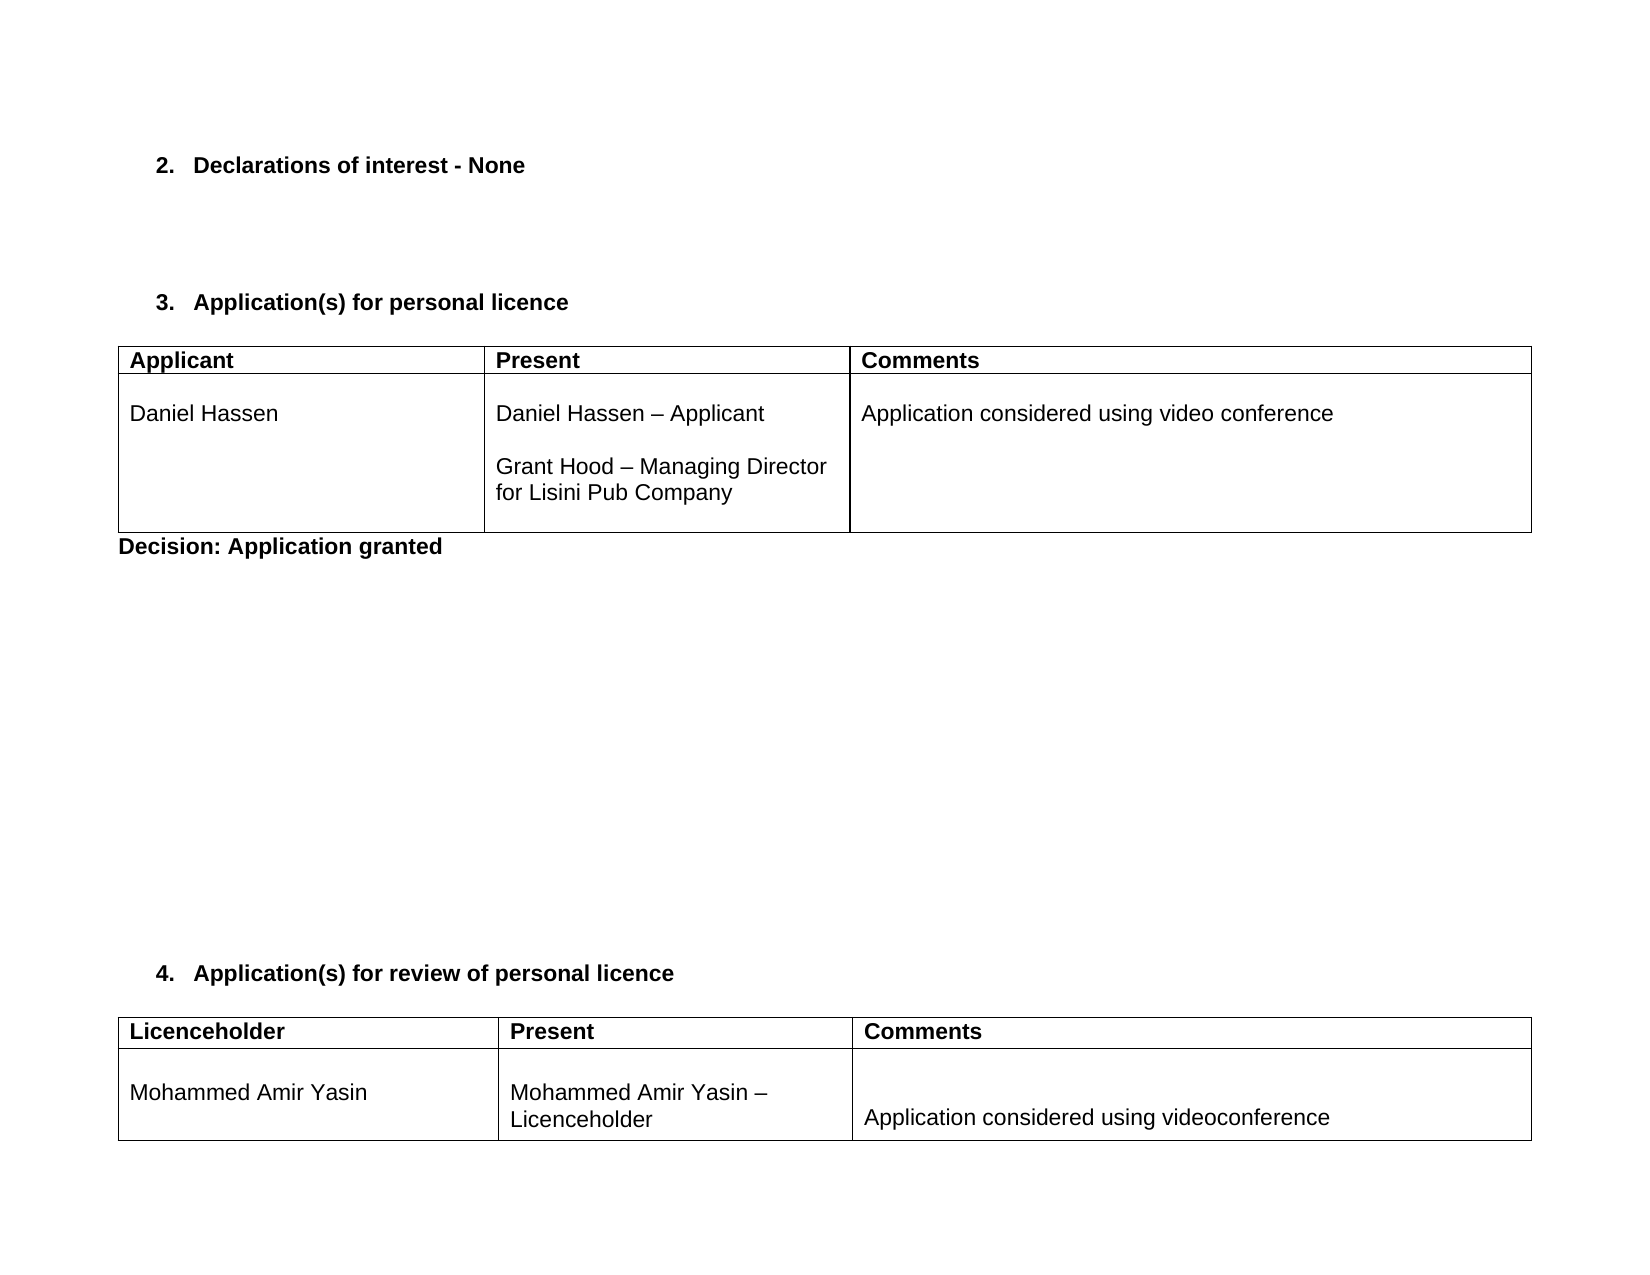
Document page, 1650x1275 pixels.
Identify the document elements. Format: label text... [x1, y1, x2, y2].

table_header Present [499, 1018, 852, 1048]
table_cell Mohammed Amir Yasin – Licenceholder [499, 1049, 852, 1140]
table_cell Mohammed Amir Yasin [119, 1049, 498, 1140]
subtitle Declarations of interest - None [156, 152, 1532, 179]
subtitle Application(s) for personal licence [156, 289, 1532, 315]
table_cell Daniel Hassen – Applicant Grant Hood – Managing Director for Lisini Pub Company [485, 374, 849, 532]
subtitle Application(s) for review of personal licence [156, 960, 1532, 987]
table_header Licenceholder [119, 1018, 498, 1048]
table_header Comments [853, 1018, 1531, 1048]
table_cell Application considered using video conference [851, 374, 1531, 532]
table_header Applicant [119, 347, 484, 373]
table_cell Daniel Hassen [119, 374, 484, 532]
table_header Present [485, 347, 849, 373]
table_cell Application considered using videoconference [853, 1049, 1531, 1140]
text Decision: Application granted [118, 533, 1532, 559]
table_header Comments [851, 347, 1531, 373]
